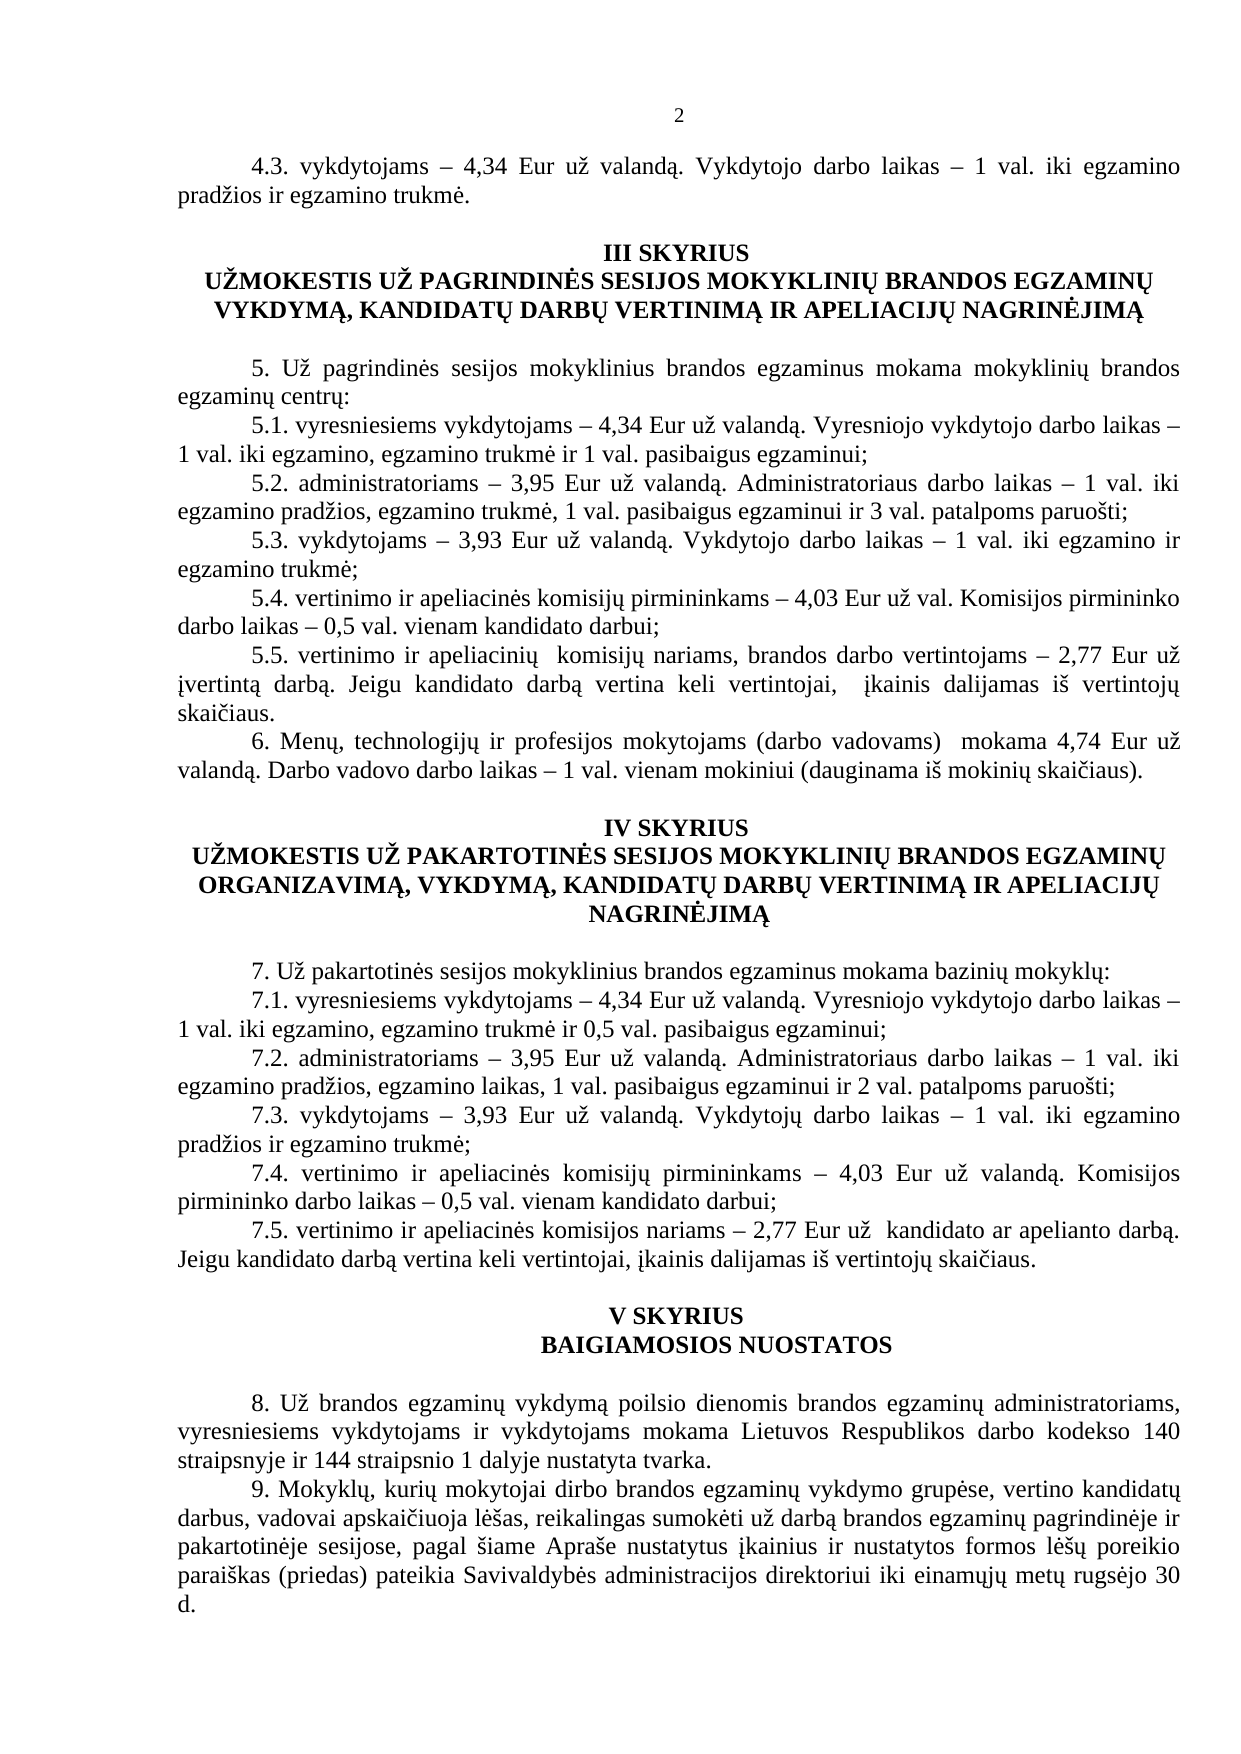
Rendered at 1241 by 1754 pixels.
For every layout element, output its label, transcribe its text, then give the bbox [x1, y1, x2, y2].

text 8. Už brandos egzaminų vykdymą poilsio dienomis brandos egzaminų administratoriams, vyresniesiems vykdytojams ir vykdytojams mokama Lietuvos Respublikos darbo kodekso 140 straipsnyje ir 144 straipsnio 1 dalyje nustatyta tvarka. [177, 1388, 1181, 1474]
text 5. Už pagrindinės sesijos mokyklinius brandos egzaminus mokama mokyklinių brandos egzaminų centrų: [177, 353, 1181, 410]
text 7. Už pakartotinės sesijos mokyklinius brandos egzaminus mokama bazinių mokyklų: [177, 956, 1181, 985]
text III SKYRIUS [177, 238, 1181, 266]
text 7.3. vykdytojams – 3,93 Eur už valandą. Vykdytojų darbo laikas – 1 val. iki egzamino pradžios ir egzamino trukmė; [177, 1100, 1181, 1158]
text UŽMOKESTIS UŽ PAKARTOTINĖS SESIJOS MOKYKLINIŲ BRANDOS EGZAMINŲ ORGANIZAVIMĄ, VYKDYMĄ, KANDIDATŲ DARBŲ VERTINIMĄ IR APELIACIJŲ NAGRINĖJIMĄ [177, 841, 1181, 928]
text 5.4. vertinimo ir apeliacinės komisijų pirmininkams – 4,03 Eur už val. Komisijos pirmininko darbo laikas – 0,5 val. vienam kandidato darbui; [177, 583, 1181, 640]
text 7.4. vertinimo ir apeliacinės komisijų pirmininkams – 4,03 Eur už valandą. Komisijos pirmininko darbo laikas – 0,5 val. vienam kandidato darbui; [177, 1158, 1181, 1215]
text 7.2. administratoriams – 3,95 Eur už valandą. Administratoriaus darbo laikas – 1 val. iki egzamino pradžios, egzamino laikas, 1 val. pasibaigus egzaminui ir 2 val. patalpoms paruošti; [177, 1043, 1181, 1100]
text 5.2. administratoriams – 3,95 Eur už valandą. Administratoriaus darbo laikas – 1 val. iki egzamino pradžios, egzamino trukmė, 1 val. pasibaigus egzaminui ir 3 val. patalpoms paruošti; [177, 468, 1181, 525]
text 7.1. vyresniesiems vykdytojams – 4,34 Eur už valandą. Vyresniojo vykdytojo darbo laikas – 1 val. iki egzamino, egzamino trukmė ir 0,5 val. pasibaigus egzaminui; [177, 985, 1181, 1043]
text 7.5. vertinimo ir apeliacinės komisijos nariams – 2,77 Eur už kandidato ar apelianto darbą. Jeigu kandidato darbą vertina keli vertintojai, įkainis dalijamas iš vertintojų skaičiaus. [177, 1215, 1181, 1273]
text UŽMOKESTIS UŽ PAGRINDINĖS SESIJOS MOKYKLINIŲ BRANDOS EGZAMINŲ VYKDYMĄ, KANDIDATŲ DARBŲ VERTINIMĄ IR APELIACIJŲ NAGRINĖJIMĄ [177, 266, 1181, 324]
text BAIGIAMOSIOS NUOSTATOS [177, 1330, 1181, 1359]
text IV SKYRIUS [177, 813, 1181, 841]
text 5.5. vertinimo ir apeliacinių komisijų nariams, brandos darbo vertintojams – 2,77 Eur už įvertintą darbą. Jeigu kandidato darbą vertina keli vertintojai, įkainis dalijamas iš vertintojų skaičiaus. [177, 640, 1181, 726]
text 5.3. vykdytojams – 3,93 Eur už valandą. Vykdytojo darbo laikas – 1 val. iki egzamino ir egzamino trukmė; [177, 525, 1181, 583]
text 9. Mokyklų, kurių mokytojai dirbo brandos egzaminų vykdymo grupėse, vertino kandidatų darbus, vadovai apskaičiuoja lėšas, reikalingas sumokėti už darbą brandos egzaminų pagrindinėje ir pakartotinėje sesijose, pagal šiame Apraše nustatytus įkainius ir nustatytos formos lėšų poreikio paraiškas (priedas) pateikia Savivaldybės administracijos direktoriui iki einamųjų metų rugsėjo 30 d. [177, 1474, 1181, 1618]
text 5.1. vyresniesiems vykdytojams – 4,34 Eur už valandą. Vyresniojo vykdytojo darbo laikas – 1 val. iki egzamino, egzamino trukmė ir 1 val. pasibaigus egzaminui; [177, 410, 1181, 468]
text 6. Menų, technologijų ir profesijos mokytojams (darbo vadovams) mokama 4,74 Eur už valandą. Darbo vadovo darbo laikas – 1 val. vienam mokiniui (dauginama iš mokinių skaičiaus). [177, 726, 1181, 784]
text V SKYRIUS [177, 1301, 1181, 1330]
text 4.3. vykdytojams – 4,34 Eur už valandą. Vykdytojo darbo laikas – 1 val. iki egzamino pradžios ir egzamino trukmė. [177, 151, 1181, 209]
